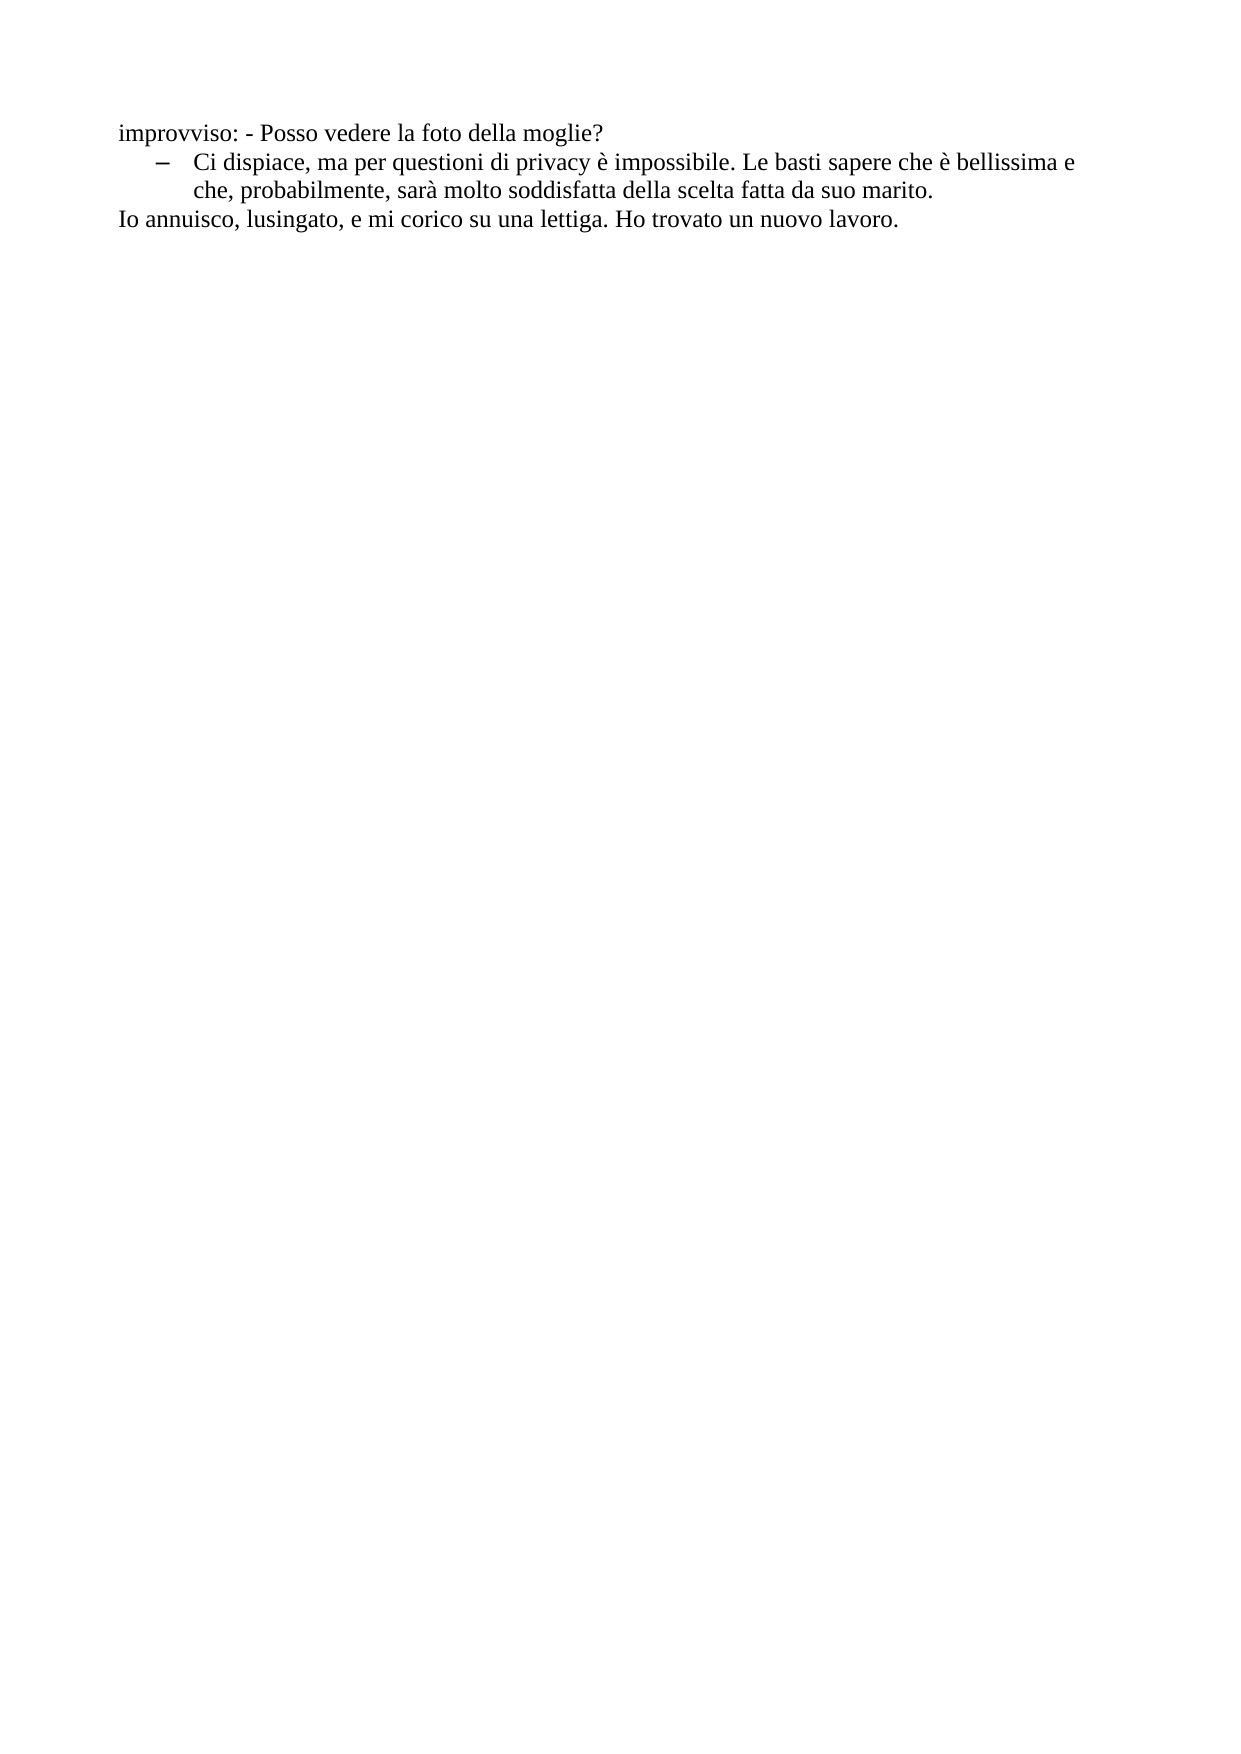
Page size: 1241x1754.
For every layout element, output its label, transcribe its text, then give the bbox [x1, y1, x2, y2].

text Io annuisco, lusingato, e mi corico su una lettiga. Ho trovato un nuovo lavoro. [118, 204, 1122, 233]
text improvviso: - Posso vedere la foto della moglie? [118, 118, 1122, 147]
list Ci dispiace, ma per questioni di privacy è impossibile. Le basti sapere che è bellissima e che, probabilmente, sarà molto soddisfatta della scelta fatta da suo marito. [156, 147, 1122, 204]
